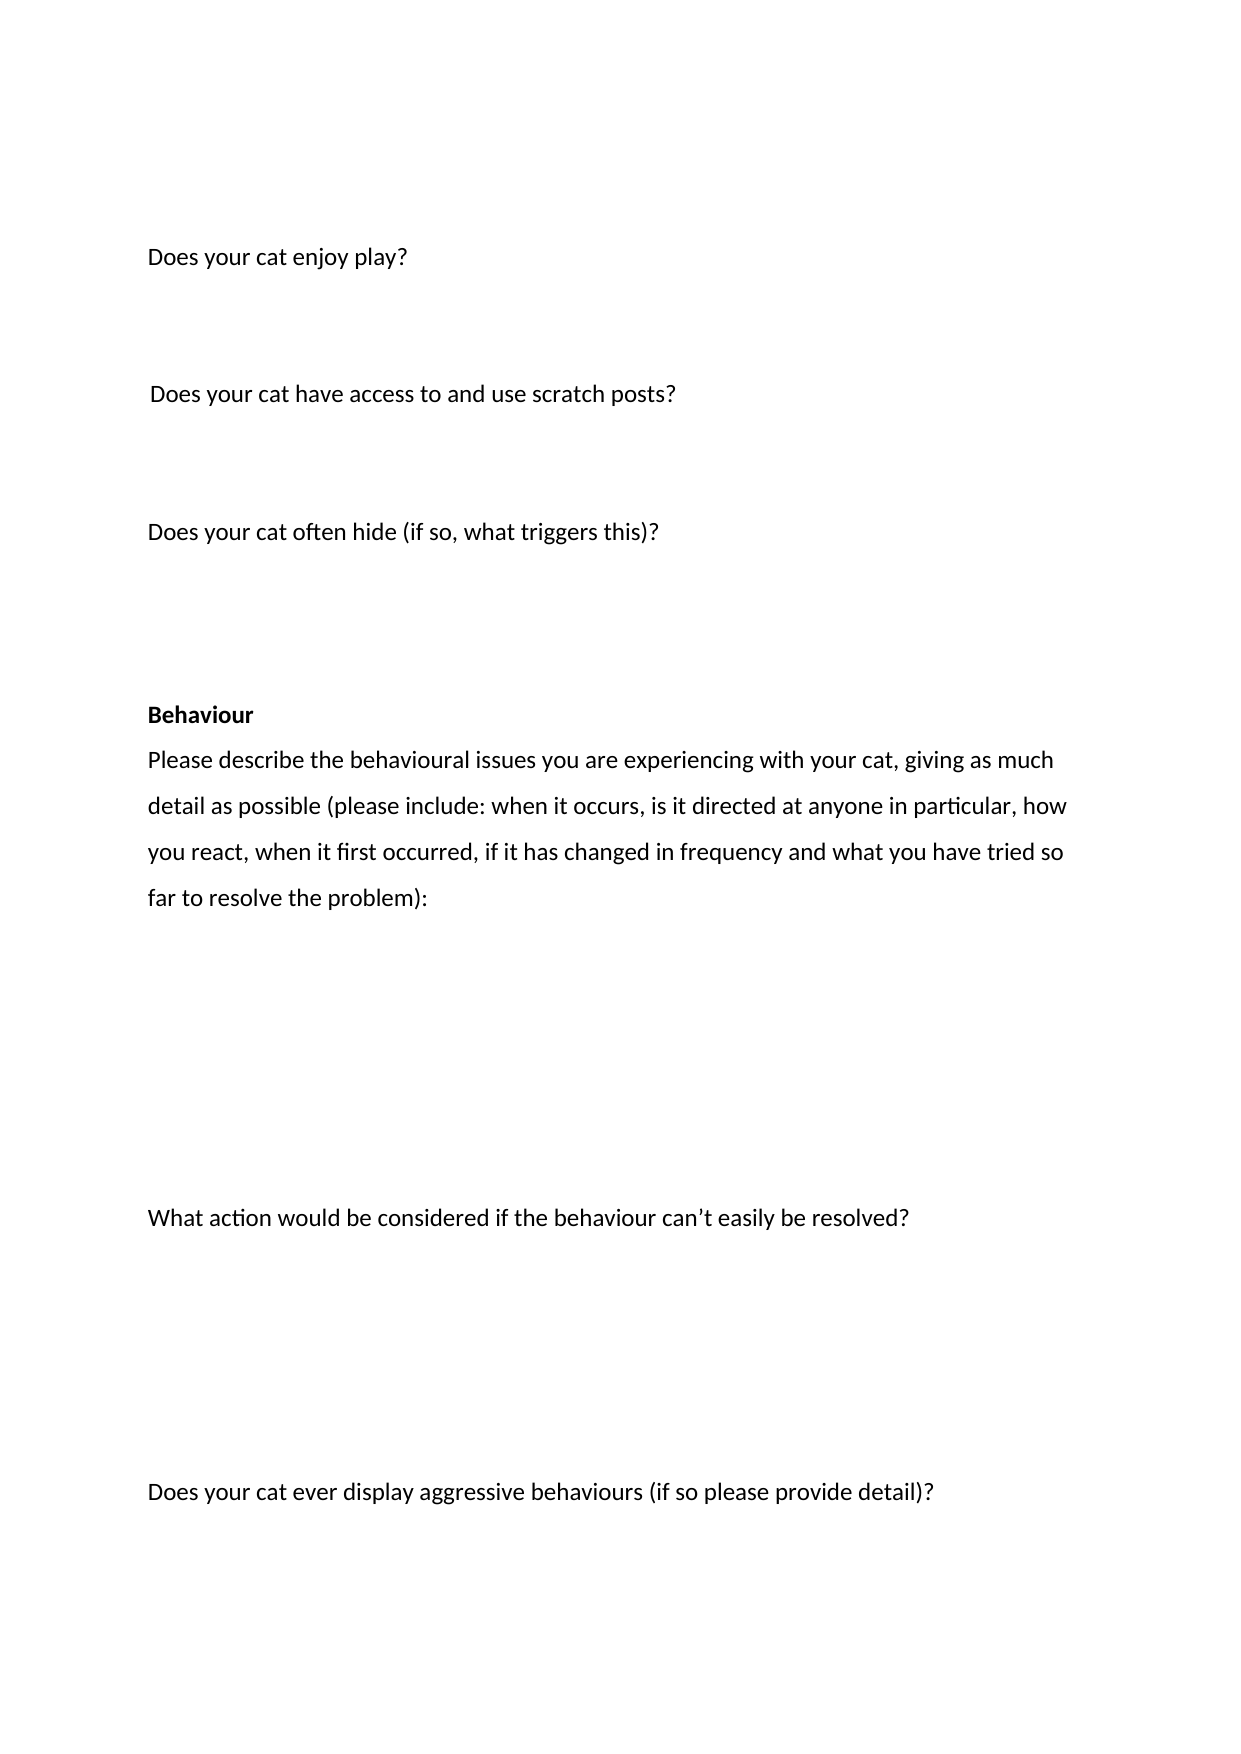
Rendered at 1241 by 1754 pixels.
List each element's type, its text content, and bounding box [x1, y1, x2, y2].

text Does your cat often hide (if so, what triggers this)? [148, 516, 1090, 546]
text Does your cat have access to and use scratch posts? [150, 379, 1090, 409]
text Please describe the behavioural issues you are experiencing with your cat, giving as much detail as possible (please include: when it occurs, is it directed at anyone in particular, how you react, when it first occurred, if it has changed in frequency and what you have tried so far to resolve the problem): [148, 744, 1090, 912]
text Does your cat enjoy play? [148, 241, 1090, 272]
text What action would be considered if the behaviour can’t easily be resolved? [148, 1202, 1090, 1232]
text Behaviour [148, 699, 1090, 729]
text Does your cat ever display aggressive behaviours (if so please provide detail)? [148, 1476, 1090, 1507]
